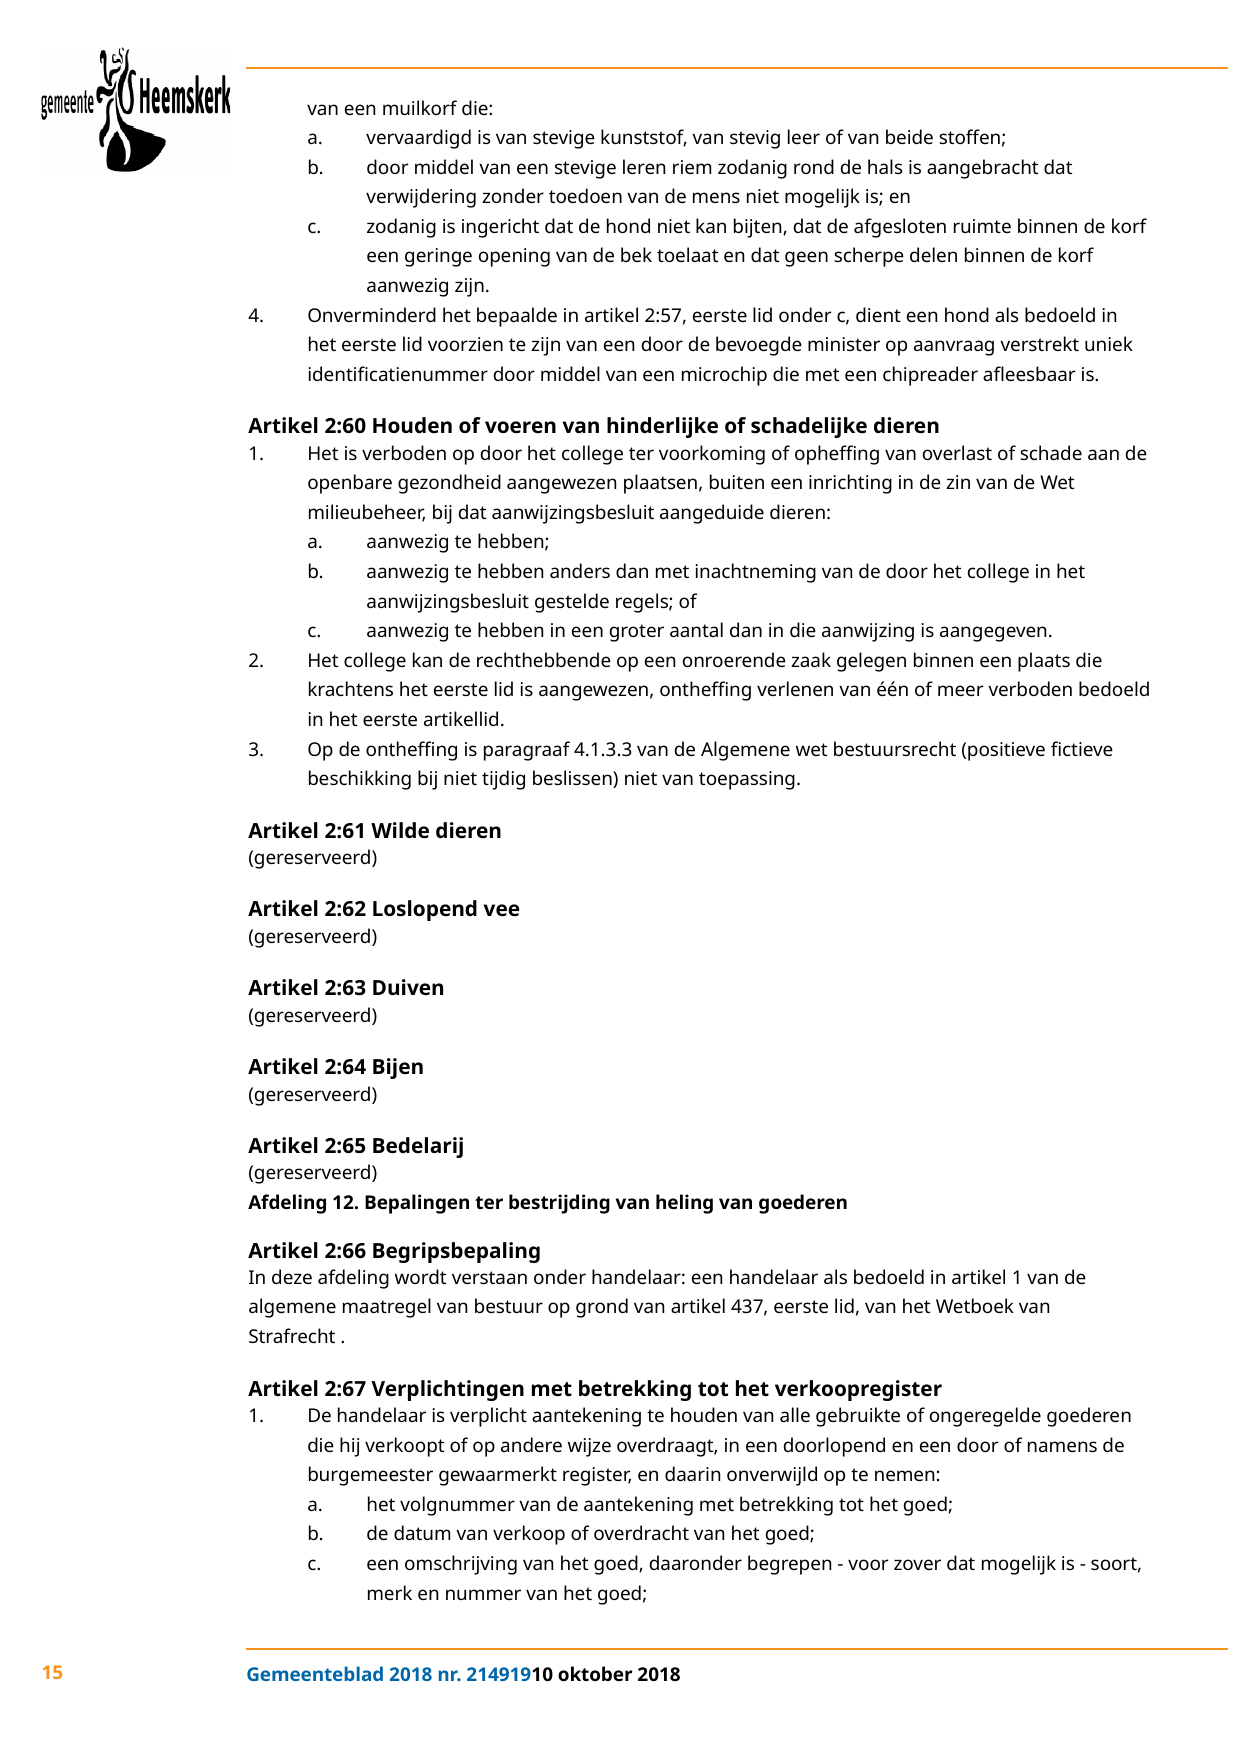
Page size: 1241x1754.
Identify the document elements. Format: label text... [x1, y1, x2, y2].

list van een muilkorf die: [248, 95, 1152, 121]
list Het college kan de rechthebbende op een onroerende zaak gelegen binnen een plaats die krachtens het eerste lid is aangewezen, ontheffing verlenen van één of meer verboden bedoeld in het eerste artikellid. [248, 647, 1152, 732]
text Artikel 2:63 Duiven [248, 973, 1152, 1002]
text Artikel 2:61 Wilde dieren [248, 816, 1152, 844]
list de datum van verkoop of overdracht van het goed; [307, 1521, 1152, 1546]
text In deze afdeling wordt verstaan onder handelaar: een handelaar als bedoeld in artikel 1 van de algemene maatregel van bestuur op grond van artikel 437, eerste lid, van het Wetboek van Strafrecht . [248, 1264, 1152, 1349]
text (gereserveerd) [248, 844, 1152, 870]
list vervaardigd is van stevige kunststof, van stevig leer of van beide stoffen; [307, 124, 1152, 150]
text Artikel 2:64 Bijen [248, 1052, 1152, 1081]
picture [41, 47, 231, 172]
list Het is verboden op door het college ter voorkoming of opheffing van overlast of schade aan de openbare gezondheid aangewezen plaatsen, buiten een inrichting in de zin van de Wet milieubeheer, bij dat aanwijzingsbesluit aangeduide dieren: [248, 440, 1152, 525]
text Artikel 2:62 Loslopend vee [248, 894, 1152, 923]
list aanwezig te hebben anders dan met inachtneming van de door het college in het aanwijzingsbesluit gestelde regels; of [307, 558, 1152, 613]
text (gereserveerd) [248, 923, 1152, 949]
list Onverminderd het bepaalde in artikel 2:57, eerste lid onder c, dient een hond als bedoeld in het eerste lid voorzien te zijn van een door de bevoegde minister op aanvraag verstrekt uniek identificatienummer door middel van een microchip die met een chipreader afleesbaar is. [248, 302, 1152, 387]
text (gereserveerd) [248, 1159, 1152, 1185]
list De handelaar is verplicht aantekening te houden van alle gebruikte of ongeregelde goederen die hij verkoopt of op andere wijze overdraagt, in een doorlopend en een door of namens de burgemeester gewaarmerkt register, en daarin onverwijld op te nemen: [248, 1402, 1152, 1487]
list zodanig is ingericht dat de hond niet kan bijten, dat de afgesloten ruimte binnen de korf een geringe opening van de bek toelaat en dat geen scherpe delen binnen de korf aanwezig zijn. [307, 213, 1152, 298]
text (gereserveerd) [248, 1002, 1152, 1028]
text Afdeling 12. Bepalingen ter bestrijding van heling van goederen [248, 1189, 1152, 1215]
list Op de ontheffing is paragraaf 4.1.3.3 van de Algemene wet bestuursrecht (positieve fictieve beschikking bij niet tijdig beslissen) niet van toepassing. [248, 736, 1152, 791]
text Artikel 2:60 Houden of voeren van hinderlijke of schadelijke dieren [248, 411, 1152, 440]
list het volgnummer van de aantekening met betrekking tot het goed; [307, 1491, 1152, 1517]
text Artikel 2:65 Bedelarij [248, 1131, 1152, 1159]
list een omschrijving van het goed, daaronder begrepen - voor zover dat mogelijk is - soort, merk en nummer van het goed; [307, 1550, 1152, 1605]
list aanwezig te hebben in een groter aantal dan in die aanwijzing is aangegeven. [307, 617, 1152, 643]
text Artikel 2:66 Begripsbepaling [248, 1236, 1152, 1264]
text Artikel 2:67 Verplichtingen met betrekking tot het verkoopregister [248, 1374, 1152, 1402]
list door middel van een stevige leren riem zodanig rond de hals is aangebracht dat verwijdering zonder toedoen van de mens niet mogelijk is; en [307, 154, 1152, 209]
text (gereserveerd) [248, 1081, 1152, 1106]
list aanwezig te hebben; [307, 529, 1152, 554]
